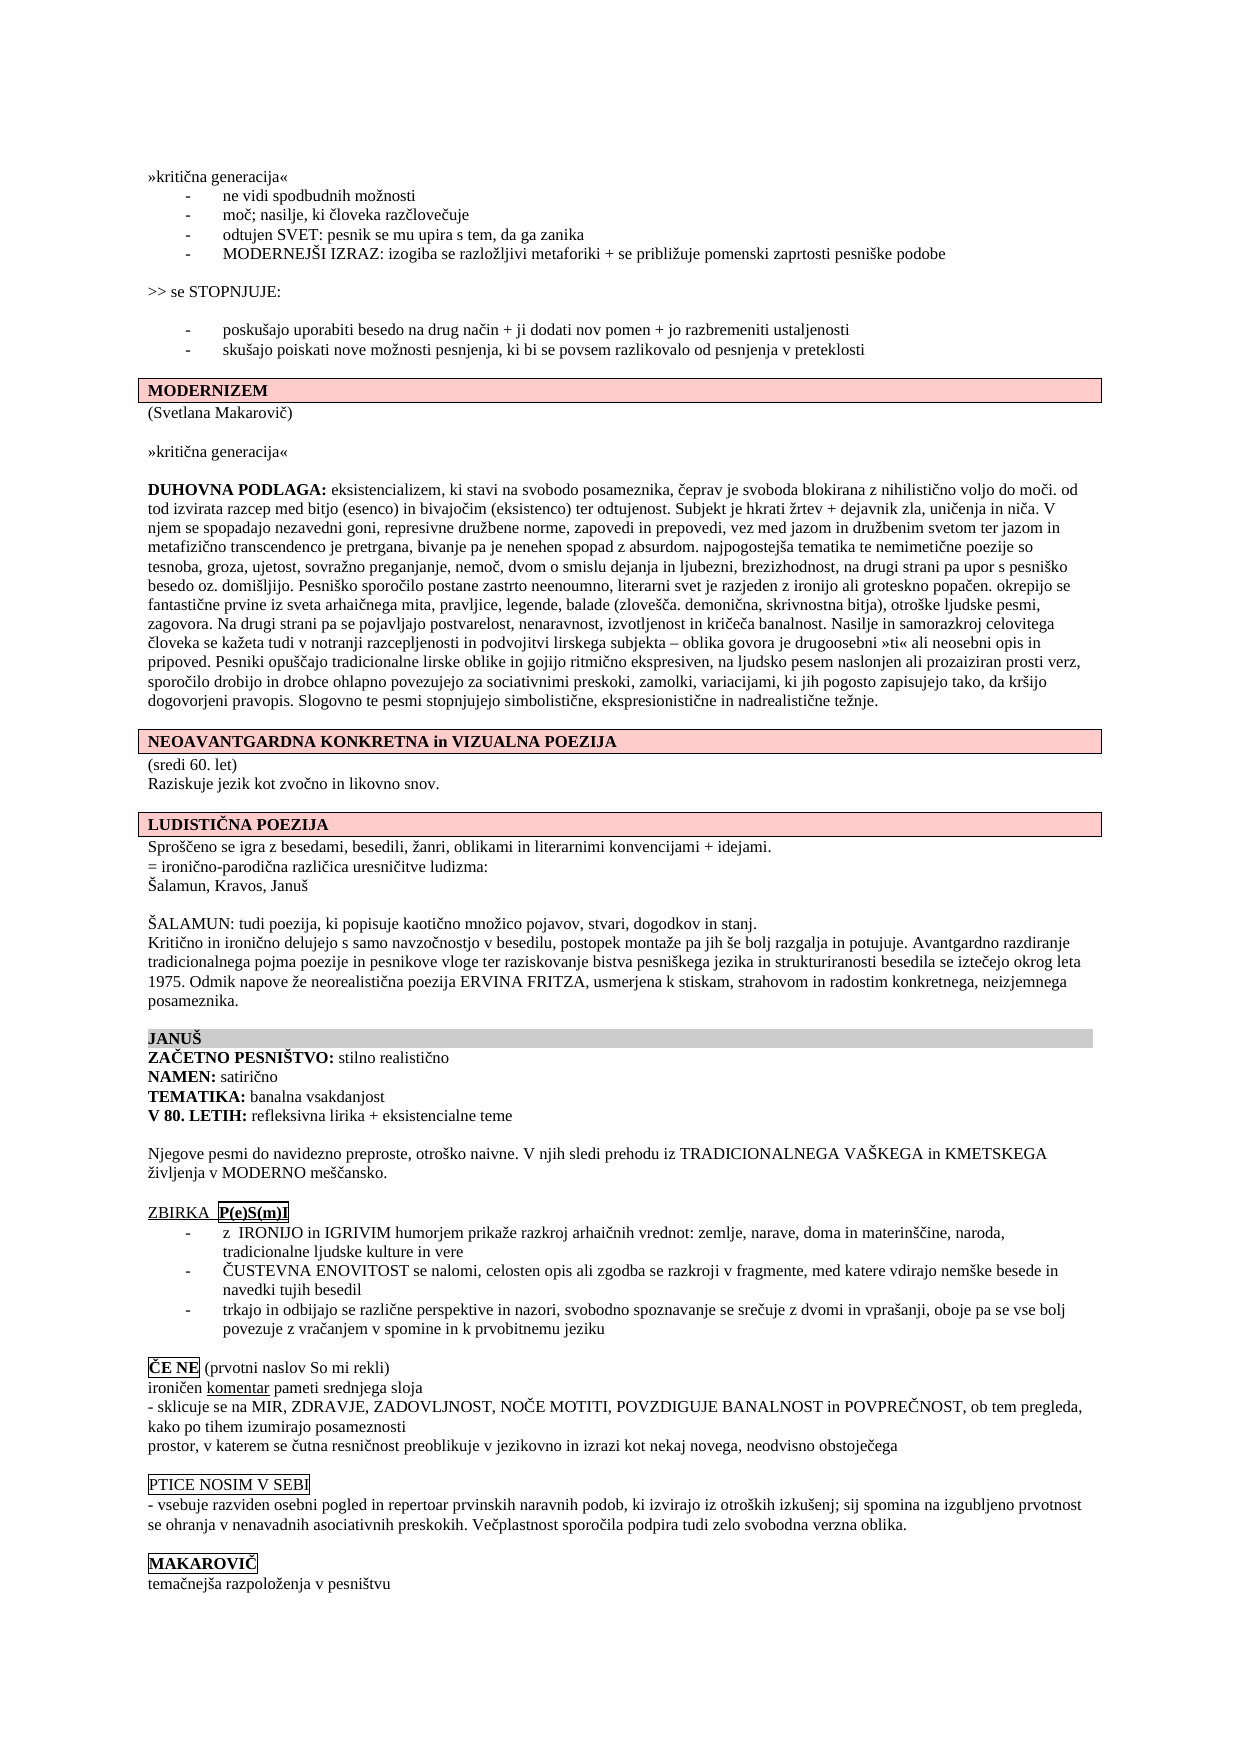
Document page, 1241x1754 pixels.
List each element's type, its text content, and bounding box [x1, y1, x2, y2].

text NAMEN: satirično [148, 1067, 1093, 1086]
subtitle PTICE NOSIM V SEBI [149, 1475, 309, 1494]
text Njegove pesmi do navidezno preproste, otroško naivne. V njih sledi prehodu iz TRADICIONALNEGA VAŠKEGA in KMETSKEGA življenja v MODERNO meščansko. [148, 1144, 1093, 1182]
text = ironično-parodična različica uresničitve ludizma: [148, 856, 1093, 876]
text »kritična generacija« [148, 167, 1093, 186]
text - vsebuje razviden osebni pogled in repertoar prvinskih naravnih podob, ki izvirajo iz otroških izkušenj; sij spomina na izgubljeno prvotnost se ohranja v nenavadnih asociativnih preskokih. Večplastnost sporočila podpira tudi zelo svobodna verzna oblika. [148, 1495, 1093, 1533]
subtitle MAKAROVIČ [149, 1554, 257, 1573]
text ČE NE [149, 1358, 199, 1377]
text »kritična generacija« [148, 441, 1093, 461]
subtitle MODERNIZEM [139, 379, 1101, 402]
list z IRONIJO in IGRIVIM humorjem prikaže razkroj arhaičnih vrednot: zemlje, narave, doma in materinščine, naroda, tradicionalne ljudske kulture in vere [185, 1223, 1093, 1261]
list skušajo poiskati nove možnosti pesnjenja, ki bi se povsem razlikovalo od pesnjenja v preteklosti [185, 339, 1093, 358]
text ironičen komentar pameti srednjega sloja [148, 1378, 1093, 1397]
text ZAČETNO PESNIŠTVO: stilno realistično [148, 1048, 1093, 1067]
subtitle NEOAVANTGARDNA KONKRETNA in VIZUALNA POEZIJA [139, 730, 1101, 753]
text prostor, v katerem se čutna resničnost preoblikuje v jezikovno in izrazi kot nekaj novega, neodvisno obstoječega [148, 1436, 1093, 1455]
text (Svetlana Makarovič) [148, 403, 1093, 422]
list moč; nasilje, ki človeka razčlovečuje [185, 205, 1093, 224]
list ČUSTEVNA ENOVITOST se nalomi, celosten opis ali zgodba se razkroji v fragmente, med katere vdirajo nemške besede in navedki tujih besedil [185, 1261, 1093, 1299]
text DUHOVNA PODLAGA: eksistencializem, ki stavi na svobodo posameznika, čeprav je svoboda blokirana z nihilistično voljo do moči. od tod izvirata razcep med bitjo (esenco) in bivajočim (eksistenco) ter odtujenost. Subjekt je hkrati žrtev + dejavnik zla, uničenja in niča. V njem se spopadajo nezavedni goni, represivne družbene norme, zapovedi in prepovedi, vez med jazom in družbenim svetom ter jazom in metafizično transcendenco je pretrgana, bivanje pa je nenehen spopad z absurdom. najpogostejša tematika te nemimetične poezije so tesnoba, groza, ujetost, sovražno preganjanje, nemoč, dvom o smislu dejanja in ljubezni, brezizhodnost, na drugi strani pa upor s pesniško besedo oz. domišljijo. Pesniško sporočilo postane zastrto neenoumno, literarni svet je razjeden z ironijo ali groteskno popačen. okrepijo se fantastične prvine iz sveta arhaičnega mita, pravljice, legende, balade (zlovešča. demonična, skrivnostna bitja), otroške ljudske pesmi, zagovora. Na drugi strani pa se pojavljajo postvarelost, nenaravnost, izvotljenost in kričeča banalnost. Nasilje in samorazkroj celovitega človeka se kažeta tudi v notranji razcepljenosti in podvojitvi lirskega subjekta – oblika govora je drugoosebni »ti« ali neosebni opis in pripoved. Pesniki opuščajo tradicionalne lirske oblike in gojijo ritmično ekspresiven, na ljudsko pesem naslonjen ali prozaiziran prosti verz, sporočilo drobijo in drobce ohlapno povezujejo za sociativnimi preskoki, zamolki, variacijami, ki jih pogosto zapisujejo tako, da kršijo dogovorjeni pravopis. Slogovno te pesmi stopnjujejo simbolistične, ekspresionistične in nadrealistične težnje. [148, 480, 1093, 710]
text ZBIRKA [148, 1201, 218, 1219]
subtitle JANUŠ [148, 1029, 1093, 1048]
text [289, 1201, 1093, 1223]
text >> se STOPNJUJE: [148, 282, 1093, 301]
subtitle LUDISTIČNA POEZIJA [139, 813, 1101, 836]
subtitle [310, 1474, 1093, 1495]
list MODERNEJŠI IZRAZ: izogiba se razložljivi metaforiki + se približuje pomenski zaprtosti pesniške podobe [185, 243, 1093, 263]
text Šalamun, Kravos, Januš [148, 876, 1093, 895]
text (sredi 60. let) [148, 754, 1093, 773]
text Raziskuje jezik kot zvočno in likovno snov. [148, 773, 1093, 793]
list ne vidi spodbudnih možnosti [185, 186, 1093, 205]
text P(e)S(m)I [219, 1203, 288, 1219]
text - sklicuje se na MIR, ZDRAVJE, ZADOVLJNOST, NOČE MOTITI, POVZDIGUJE BANALNOST in POVPREČNOST, ob tem pregleda, kako po tihem izumirajo posameznosti [148, 1397, 1093, 1436]
list trkajo in odbijajo se različne perspektive in nazori, svobodno spoznavanje se srečuje z dvomi in vprašanji, oboje pa se vse bolj povezuje z vračanjem v spomine in k prvobitnemu jeziku [185, 1299, 1093, 1338]
text (prvotni naslov So mi rekli) [200, 1357, 1093, 1378]
text Sproščeno se igra z besedami, besedili, žanri, oblikami in literarnimi konvencijami + idejami. [148, 837, 1093, 856]
text Kritično in ironično delujejo s samo navzočnostjo v besedilu, postopek montaže pa jih še bolj razgalja in potujuje. Avantgardno razdiranje tradicionalnega pojma poezije in pesnikove vloge ter raziskovanje bistva pesniškega jezika in strukturiranosti besedila se iztečejo okrog leta 1975. Odmik napove že neorealistična poezija ERVINA FRITZA, usmerjena k stiskam, strahovom in radostim konkretnega, neizjemnega posameznika. [148, 933, 1093, 1010]
text ŠALAMUN: tudi poezija, ki popisuje kaotično množico pojavov, stvari, dogodkov in stanj. [148, 914, 1093, 933]
list poskušajo uporabiti besedo na drug način + ji dodati nov pomen + jo razbremeniti ustaljenosti [185, 320, 1093, 339]
subtitle [258, 1553, 1093, 1574]
text V 80. LETIH: refleksivna lirika + eksistencialne teme [148, 1106, 1093, 1125]
list odtujen SVET: pesnik se mu upira s tem, da ga zanika [185, 224, 1093, 243]
text temačnejša razpoloženja v pesništvu [148, 1574, 1093, 1593]
text TEMATIKA: banalna vsakdanjost [148, 1086, 1093, 1106]
